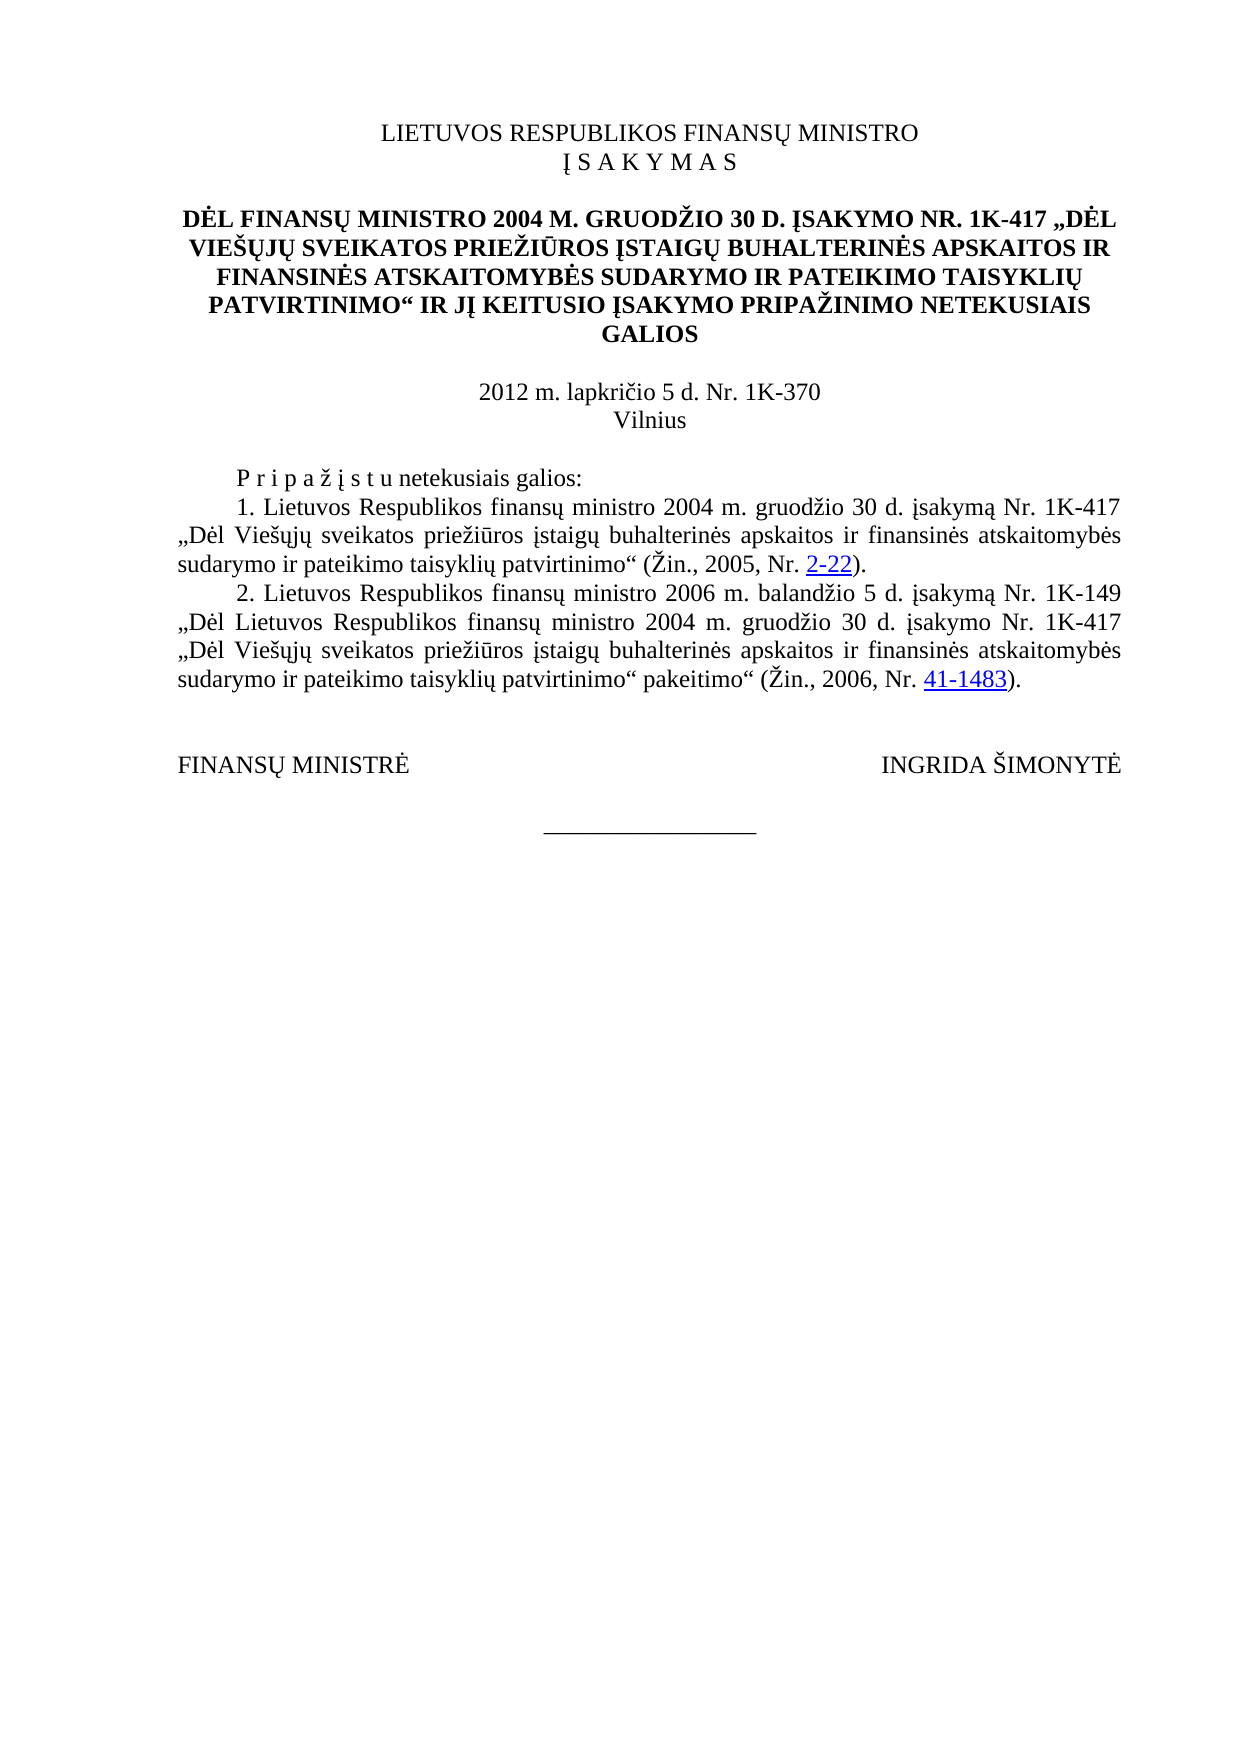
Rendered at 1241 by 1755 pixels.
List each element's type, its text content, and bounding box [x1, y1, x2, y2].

text Vilnius [177, 406, 1122, 434]
text 2012 m. lapkričio 5 d. Nr. 1K-370 [177, 377, 1122, 406]
text P r i p a ž į s t u netekusiais galios: [177, 463, 1122, 492]
text Į S A K Y M A S [177, 147, 1122, 176]
text _________________ [177, 808, 1122, 837]
text LIETUVOS RESPUBLIKOS FINANSŲ MINISTRO [177, 118, 1122, 147]
text DĖL FINANSŲ MINISTRO 2004 M. GRUODŽIO 30 D. ĮSAKYMO Nr. 1K-417 „DĖL VIEŠŲJŲ SVEIKATOS PRIEŽIŪROS ĮSTAIGŲ BUHALTERINĖS APSKAITOS IR FINANSINĖS ATSKAITOMYBĖS SUDARYMO IR PATEIKIMO TAISYKLIŲ PATVIRTINIMO“ IR JĮ KEITUSIO ĮSAKYMO PRIPAŽINIMO NETEKUSIAIS GALIOS [177, 204, 1122, 348]
text 2. Lietuvos Respublikos finansų ministro 2006 m. balandžio 5 d. įsakymą Nr. 1K-149 „Dėl Lietuvos Respublikos finansų ministro 2004 m. gruodžio 30 d. įsakymo Nr. 1K-417 „Dėl Viešųjų sveikatos priežiūros įstaigų buhalterinės apskaitos ir finansinės atskaitomybės sudarymo ir pateikimo taisyklių patvirtinimo“ pakeitimo“ (Žin., 2006, Nr. 41-1483). [177, 578, 1122, 693]
text 1. Lietuvos Respublikos finansų ministro 2004 m. gruodžio 30 d. įsakymą Nr. 1K-417 „Dėl Viešųjų sveikatos priežiūros įstaigų buhalterinės apskaitos ir finansinės atskaitomybės sudarymo ir pateikimo taisyklių patvirtinimo“ (Žin., 2005, Nr. 2-22). [177, 492, 1122, 578]
text FINANSŲ MINISTRĖ INGRIDA ŠIMONYTĖ [177, 751, 1122, 779]
